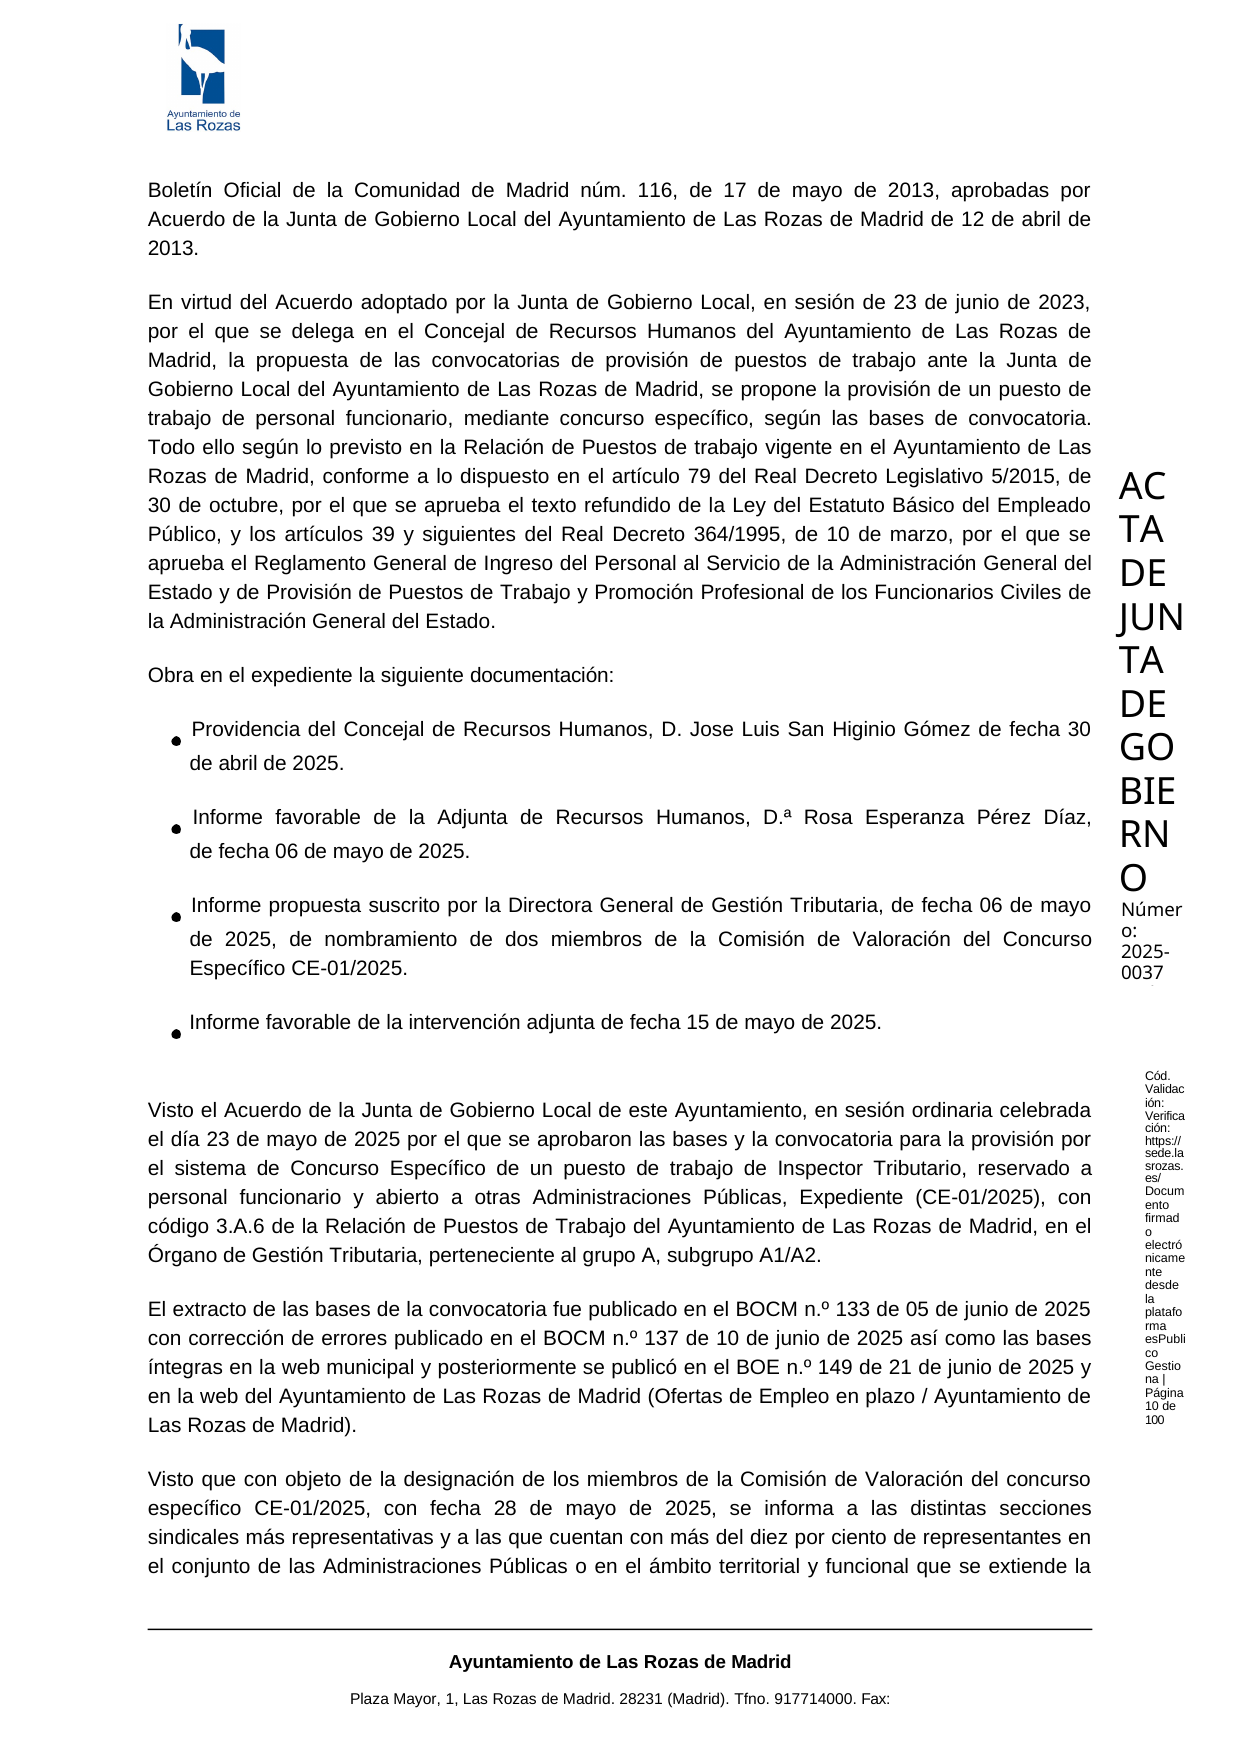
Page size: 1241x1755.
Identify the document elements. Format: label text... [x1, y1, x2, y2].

text Informe propuesta suscrito por la Directora General de Gestión Tributaria, de fecha 06 de mayo de 2025, de nombramiento de dos miembros de la Comisión de Valoración del Concurso Específico CE-01/2025. [171, 893, 1093, 980]
text Documento firmado electrónicamente desde la plataforma esPublico Gestiona | Página 10 de 100 [1145, 1185, 1186, 1427]
text Informe favorable de la Adjunta de Recursos Humanos, D.ª Rosa Esperanza Pérez Díaz, de fecha 06 de mayo de 2025. [171, 805, 1093, 863]
text Informe favorable de la intervención adjunta de fecha 15 de mayo de 2025. [171, 1010, 1093, 1039]
text Visto el Acuerdo de la Junta de Gobierno Local de este Ayuntamiento, en sesión ordinaria celebrada el día 23 de mayo de 2025 por el que se aprobaron las bases y la convocatoria para la provisión por el sistema de Concurso Específico de un puesto de trabajo de Inspector Tributario, reservado a personal funcionario y abierto a otras Administraciones Públicas, Expediente (CE-01/2025), con código 3.A.6 de la Relación de Puestos de Trabajo del Ayuntamiento de Las Rozas de Madrid, en el Órgano de Gestión Tributaria, perteneciente al grupo A, subgrupo A1/A2. [148, 1098, 1093, 1267]
text En virtud del Acuerdo adoptado por la Junta de Gobierno Local, en sesión de 23 de junio de 2023, por el que se delega en el Concejal de Recursos Humanos del Ayuntamiento de Las Rozas de Madrid, la propuesta de las convocatorias de provisión de puestos de trabajo ante la Junta de Gobierno Local del Ayuntamiento de Las Rozas de Madrid, se propone la provisión de un puesto de trabajo de personal funcionario, mediante concurso específico, según las bases de convocatoria. Todo ello según lo previsto en la Relación de Puestos de trabajo vigente en el Ayuntamiento de Las Rozas de Madrid, conforme a lo dispuesto en el artículo 79 del Real Decreto Legislativo 5/2015, de 30 de octubre, por el que se aprueba el texto refundido de la Ley del Estatuto Básico del Empleado Público, y los artículos 39 y siguientes del Real Decreto 364/1995, de 10 de marzo, por el que se aprueba el Reglamento General de Ingreso del Personal al Servicio de la Administración General del Estado y de Provisión de Puestos de Trabajo y Promoción Profesional de los Funcionarios Civiles de la Administración General del Estado. [148, 290, 1093, 633]
text ACTA DE JUNTA DE GOBIERNO [1119, 464, 1185, 900]
text Número: 2025-0037 Fecha: 16/09/2025 [1121, 900, 1185, 985]
text El extracto de las bases de la convocatoria fue publicado en el BOCM n.º 133 de 05 de junio de 2025 con corrección de errores publicado en el BOCM n.º 137 de 10 de junio de 2025 así como las bases íntegras en la web municipal y posteriormente se publicó en el BOE n.º 149 de 21 de junio de 2025 y en la web del Ayuntamiento de Las Rozas de Madrid (Ofertas de Empleo en plazo / Ayuntamiento de Las Rozas de Madrid). [148, 1297, 1093, 1437]
text Cód. Validación: [1145, 1070, 1186, 1110]
text Obra en el expediente la siguiente documentación: [148, 662, 1093, 686]
text Visto que con objeto de la designación de los miembros de la Comisión de Valoración del concurso específico CE-01/2025, con fecha 28 de mayo de 2025, se informa a las distintas secciones sindicales más representativas y a las que cuentan con más del diez por ciento de representantes en el conjunto de las Administraciones Públicas o en el ámbito territorial y funcional que se extiende la [148, 1467, 1093, 1577]
text Boletín Oficial de la Comunidad de Madrid núm. 116, de 17 de mayo de 2013, aprobadas por Acuerdo de la Junta de Gobierno Local del Ayuntamiento de Las Rozas de Madrid de 12 de abril de 2013. [148, 178, 1093, 260]
text [1143, 1068, 1186, 1612]
text Verificación: https://sede.lasrozas.es/ [1145, 1110, 1186, 1185]
text Providencia del Concejal de Recursos Humanos, D. Jose Luis San Higinio Gómez de fecha 30 de abril de 2025. [171, 717, 1093, 775]
